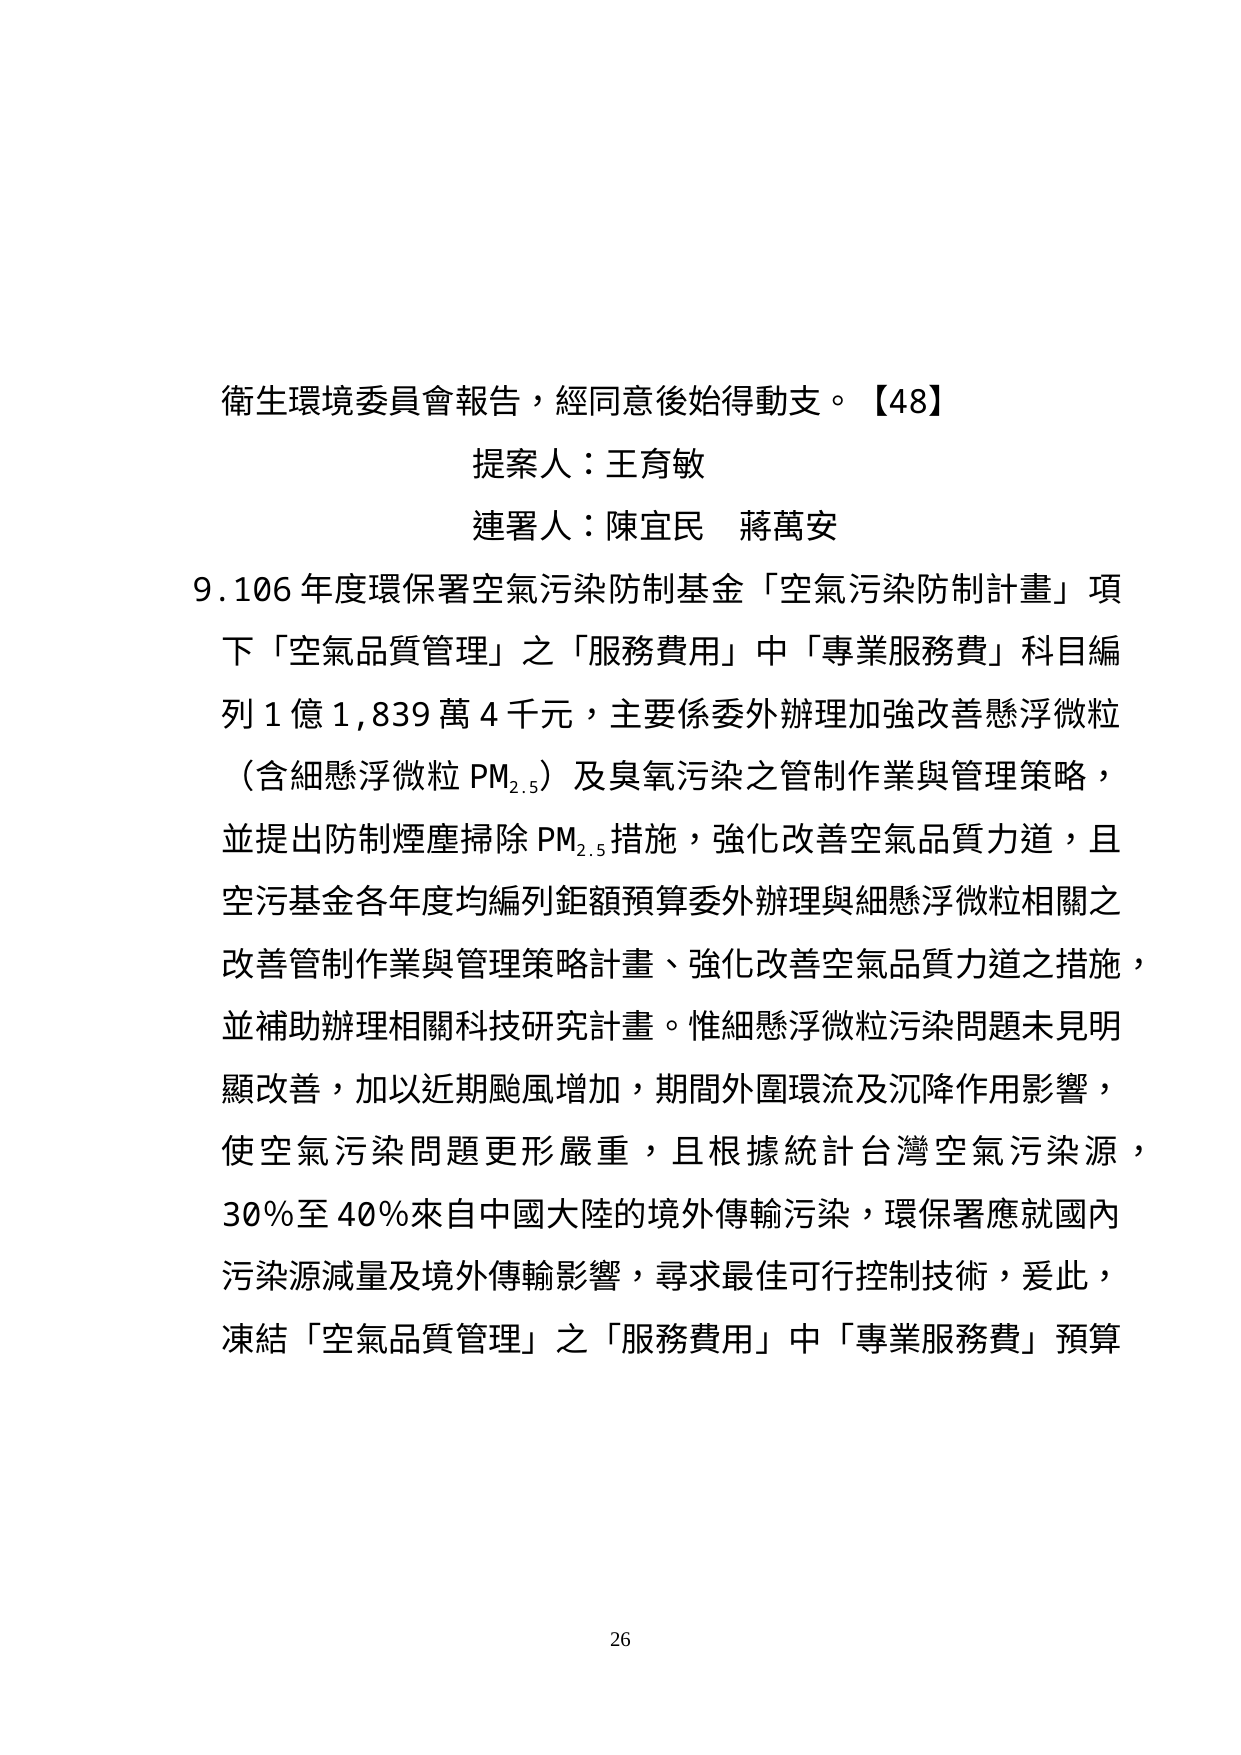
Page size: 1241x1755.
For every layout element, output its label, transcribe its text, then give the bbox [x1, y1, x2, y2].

text 提案人：王育敏 [117, 420, 1122, 483]
text 9.106年度環保署空氣污染防制基金「空氣污染防制計畫」項下「空氣品質管理」之「服務費用」中「專業服務費」科目編列1億1,839萬4千元，主要係委外辦理加強改善懸浮微粒（含細懸浮微粒PM2.5）及臭氧污染之管制作業與管理策略，並提出防制煙塵掃除PM2.5措施，強化改善空氣品質力道，且空污基金各年度均編列鉅額預算委外辦理與細懸浮微粒相關之改善管制作業與管理策略計畫、強化改善空氣品質力道之措施，並補助辦理相關科技研究計畫。惟細懸浮微粒污染問題未見明顯改善，加以近期颱風增加，期間外圍環流及沉降作用影響，使空氣污染問題更形嚴重，且根據統計台灣空氣污染源，30％至40％來自中國大陸的境外傳輸污染，環保署應就國內污染源減量及境外傳輸影響，尋求最佳可行控制技術，爰此，凍結「空氣品質管理」之「服務費用」中「專業服務費」預算二十分之一，俟環保署針對國內污染源減量及減少境外傳輸影響提出檢討改進之方案，向立法院社會福利及衛生環境委員會提出專案報告經同意後，始得動支。【52】 [192, 545, 1122, 1358]
text 連署人：陳宜民 蔣萬安 [117, 483, 1122, 545]
text 衛生環境委員會報告，經同意後始得動支。【48】 [192, 358, 1122, 420]
